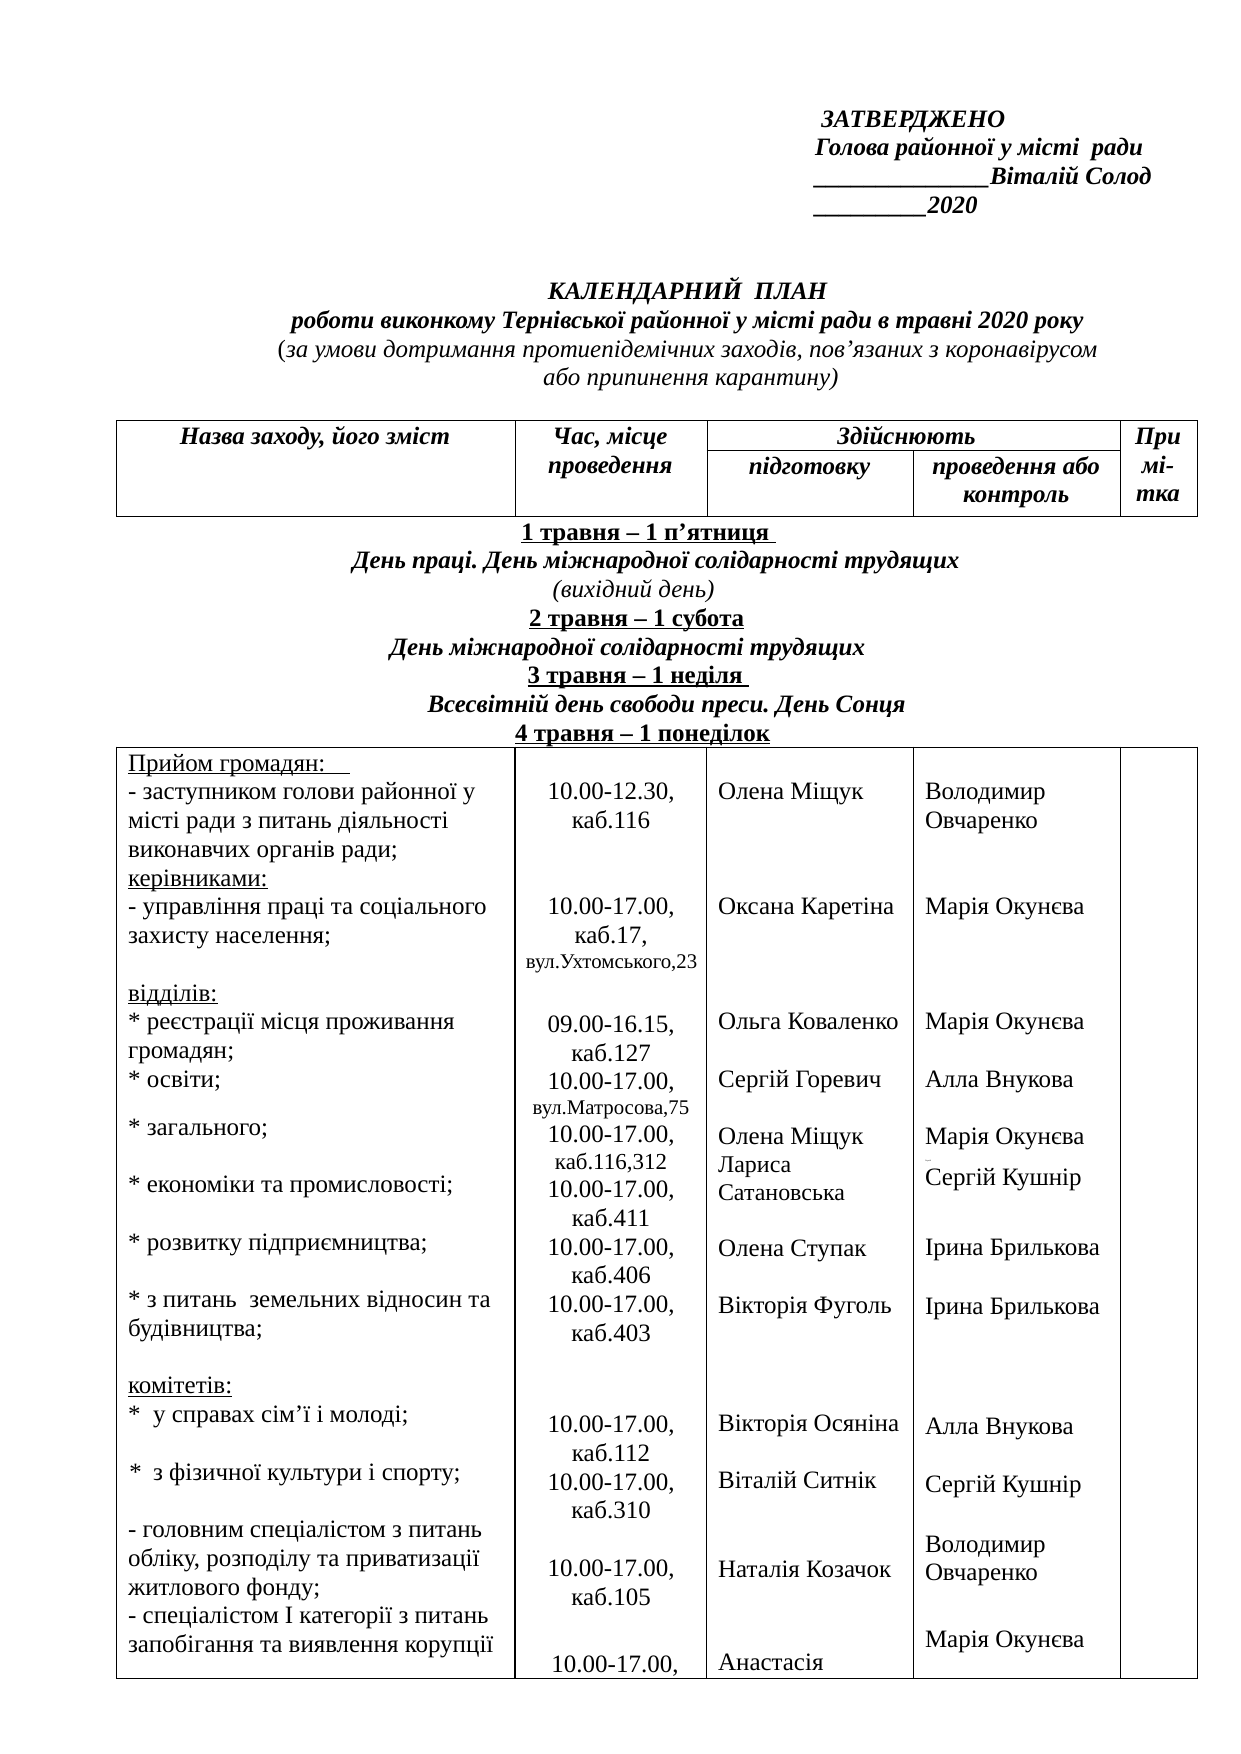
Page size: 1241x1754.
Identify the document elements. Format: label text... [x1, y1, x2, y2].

table_header Здійснюють [708, 421, 1120, 450]
text або припинення карантину) [177, 362, 1200, 391]
text 3 травня – 1 неділя [177, 660, 1200, 689]
text 4 травня – 1 понеділок [177, 718, 1200, 747]
text 1 травня – 1 п’ятниця [177, 517, 1200, 545]
table_header Час, місце проведення [516, 421, 707, 516]
table_header Прийом громадян: - заступником голови районної у місті ради з питань діяльності виконавчих органів ради; керівниками: - управління праці та соціального захисту населення; відділів: * реєстрації місця проживання громадян; * освіти; * загального; * економіки та промисловості; * розвитку підприємництва; * з питань земельних відносин та будівництва; комітетів: * у справах сім’ї і молоді; * з фізичної культури і спорту; - головним спеціалістом з питань обліку, розподілу та приватизації житлового фонду; - спеціалістом І категорії з питань запобігання та виявлення корупції [117, 748, 514, 1677]
text (вихідний день) [177, 574, 1200, 603]
text ______________Віталій Солод [177, 161, 1200, 190]
text роботи виконкому Тернівської районної у місті ради в травні 2020 року [177, 305, 1200, 334]
table_header Примі-тка [1121, 421, 1197, 516]
table_header [1121, 748, 1197, 1677]
table_header 10.00-12.30, каб.116 10.00-17.00, каб.17, вул.Ухтомського,23 09.00-16.15, каб.127 10.00-17.00, вул.Матросова,75 10.00-17.00, каб.116,312 10.00-17.00, каб.411 10.00-17.00, каб.406 10.00-17.00, каб.403 10.00-17.00, каб.112 10.00-17.00, каб.310 10.00-17.00, каб.105 10.00-17.00, [516, 748, 706, 1677]
text КАЛЕНДАРНИЙ ПЛАН [177, 276, 1200, 305]
table_cell проведення або контроль [914, 451, 1120, 516]
table_cell підготовку [708, 451, 913, 516]
text Всесвітній день свободи преси. День Сонця [177, 689, 1200, 718]
text _________2020 [177, 190, 1200, 219]
text ЗАТВЕРДЖЕНО [177, 104, 1200, 132]
text Голова районної у місті ради [177, 132, 1200, 161]
table_header Назва заходу, його зміст [117, 421, 515, 516]
table_header Володимир Овчаренко Марія Окунєва Марія Окунєва Алла Внукова Марія Окунєва Сергій Сергій Кушнір Ірина Брилькова Ірина Брилькова Алла Внукова Сергій Кушнір Володимир Овчаренко Марія Окунєва [914, 748, 1120, 1677]
text 2 травня – 1 субота [473, 603, 1200, 632]
text День міжнародної солідарності трудящих [177, 632, 1200, 660]
text (за умови дотримання протиепідемічних заходів, пов’язаних з коронавірусом [177, 334, 1200, 362]
text День праці. День міжнародної солідарності трудящих [177, 545, 1200, 574]
table_header Олена Міщук Оксана Каретіна Ольга Коваленко Сергій Горевич Олена Міщук Лариса Сатановська Олена Ступак Вікторія Фуголь Вікторія Осяніна Віталій Ситнік Наталія Козачок Анастасія [707, 748, 913, 1677]
